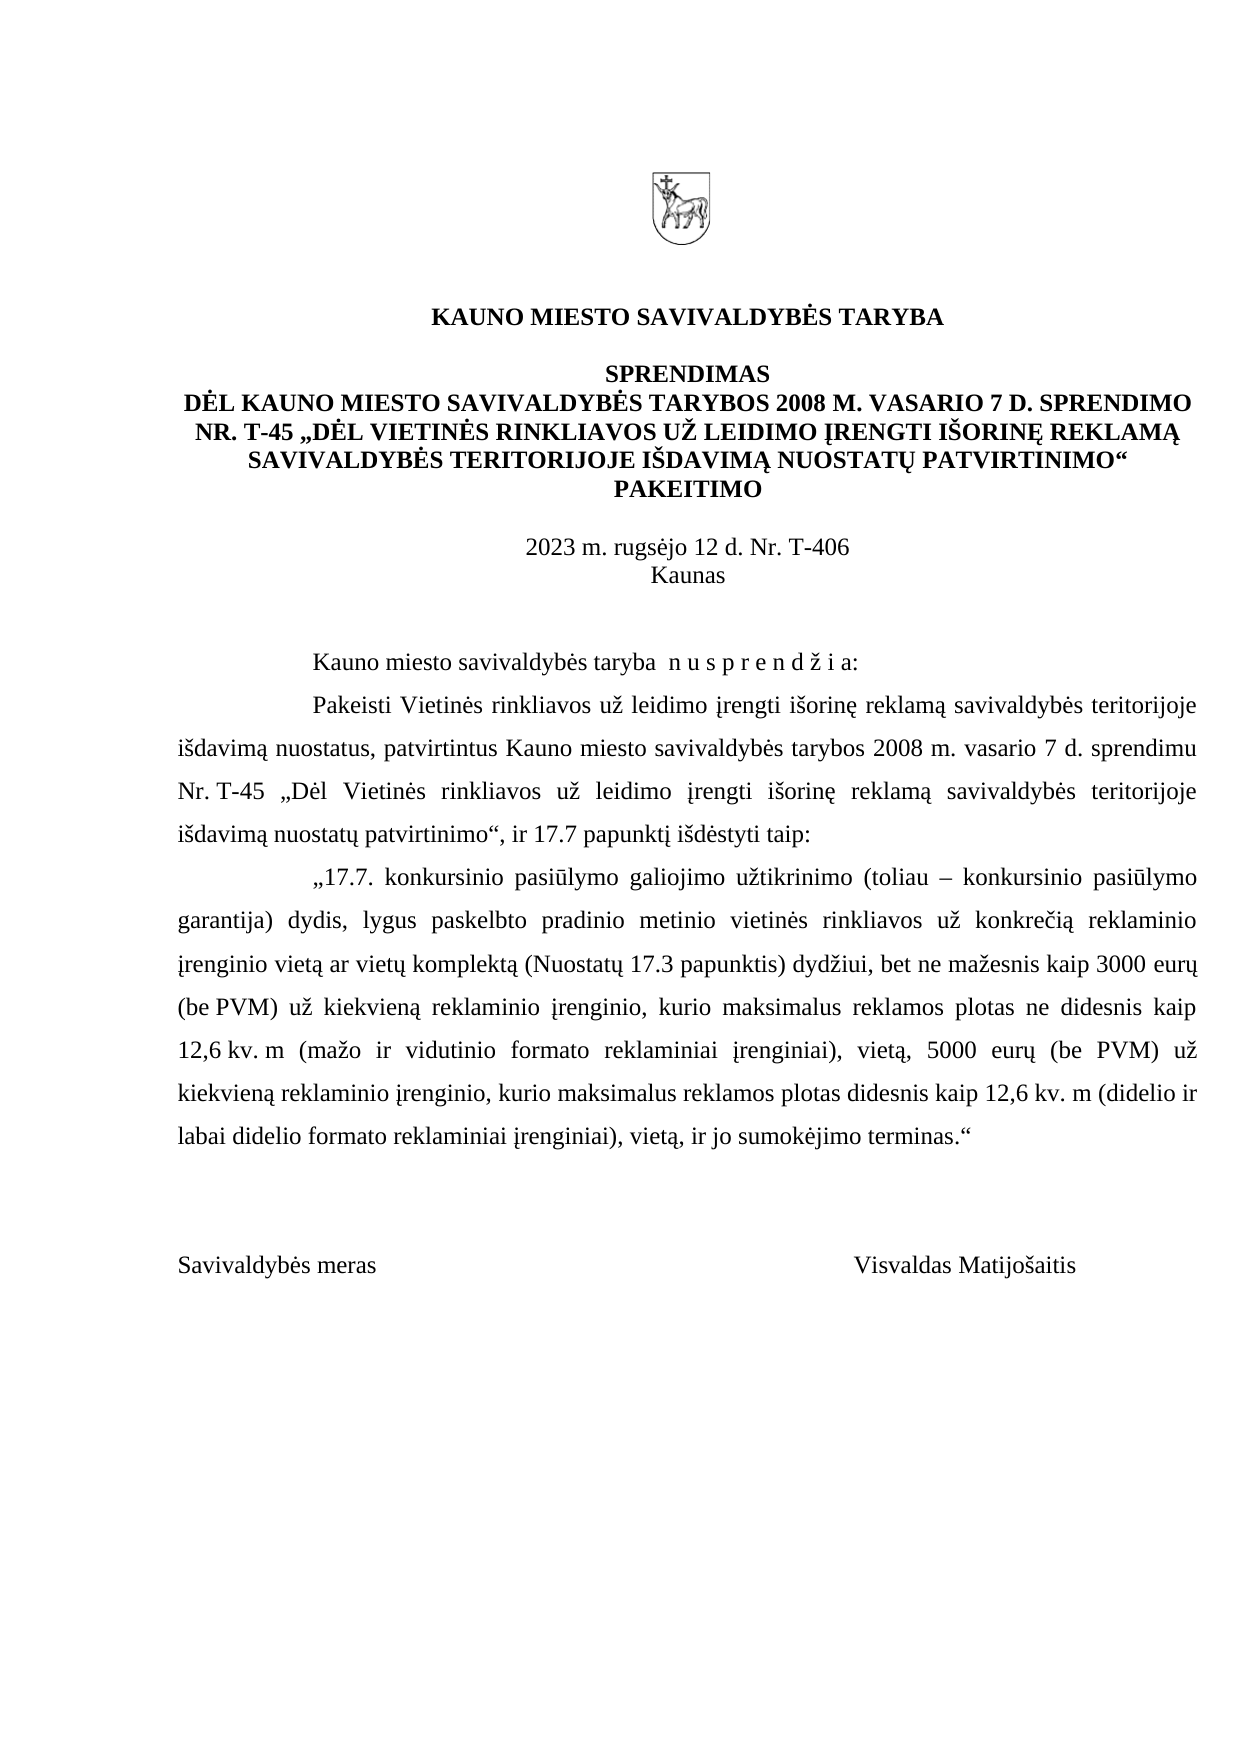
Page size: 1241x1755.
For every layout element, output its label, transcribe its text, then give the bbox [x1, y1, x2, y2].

text Savivaldybės meras Visvaldas Matijošaitis [177, 1251, 1198, 1279]
text Kaunas [178, 561, 1198, 589]
text SPRENDIMAS [177, 359, 1198, 388]
text „17.7. konkursinio pasiūlymo galiojimo užtikrinimo (toliau – konkursinio pasiūlymo garantija) dydis, lygus paskelbto pradinio metinio vietinės rinkliavos už konkrečią reklaminio įrenginio vietą ar vietų komplektą (Nuostatų 17.3 papunktis) dydžiui, bet ne mažesnis kaip 3000 eurų (be PVM) už kiekvieną reklaminio įrenginio, kurio maksimalus reklamos plotas ne didesnis kaip 12,6 kv. m (mažo ir vidutinio formato reklaminiai įrenginiai), vietą, 5000 eurų (be PVM) už kiekvieną reklaminio įrenginio, kurio maksimalus reklamos plotas didesnis kaip 12,6 kv. m (didelio ir labai didelio formato reklaminiai įrenginiai), vietą, ir jo sumokėjimo terminas.“ [177, 862, 1198, 1150]
text DĖL KAUNO MIESTO SAVIVALDYBĖS TARYBOS 2008 M. VASARIO 7 D. SPRENDIMO NR. T-45 „DĖL VIETINĖS RINKLIAVOS UŽ LEIDIMO ĮRENGTI IŠORINĘ REKLAMĄ SAVIVALDYBĖS TERITORIJOJE IŠDAVIMĄ NUOSTATŲ PATVIRTINIMO“ PAKEITIMO [178, 388, 1198, 503]
text Pakeisti Vietinės rinkliavos už leidimo įrengti išorinę reklamą savivaldybės teritorijoje išdavimą nuostatus, patvirtintus Kauno miesto savivaldybės tarybos 2008 m. vasario 7 d. sprendimu Nr. T-45 „Dėl Vietinės rinkliavos už leidimo įrengti išorinę reklamą savivaldybės teritorijoje išdavimą nuostatų patvirtinimo“, ir 17.7 papunktį išdėstyti taip: [177, 690, 1198, 848]
text Kauno miesto savivaldybės taryba n u s p r e n d ž i a: [177, 647, 1198, 676]
text KAUNO MIESTO SAVIVALDYBĖS TARYBA [177, 302, 1198, 331]
text 2023 m. rugsėjo 12 d. Nr. T-406 [177, 532, 1198, 561]
